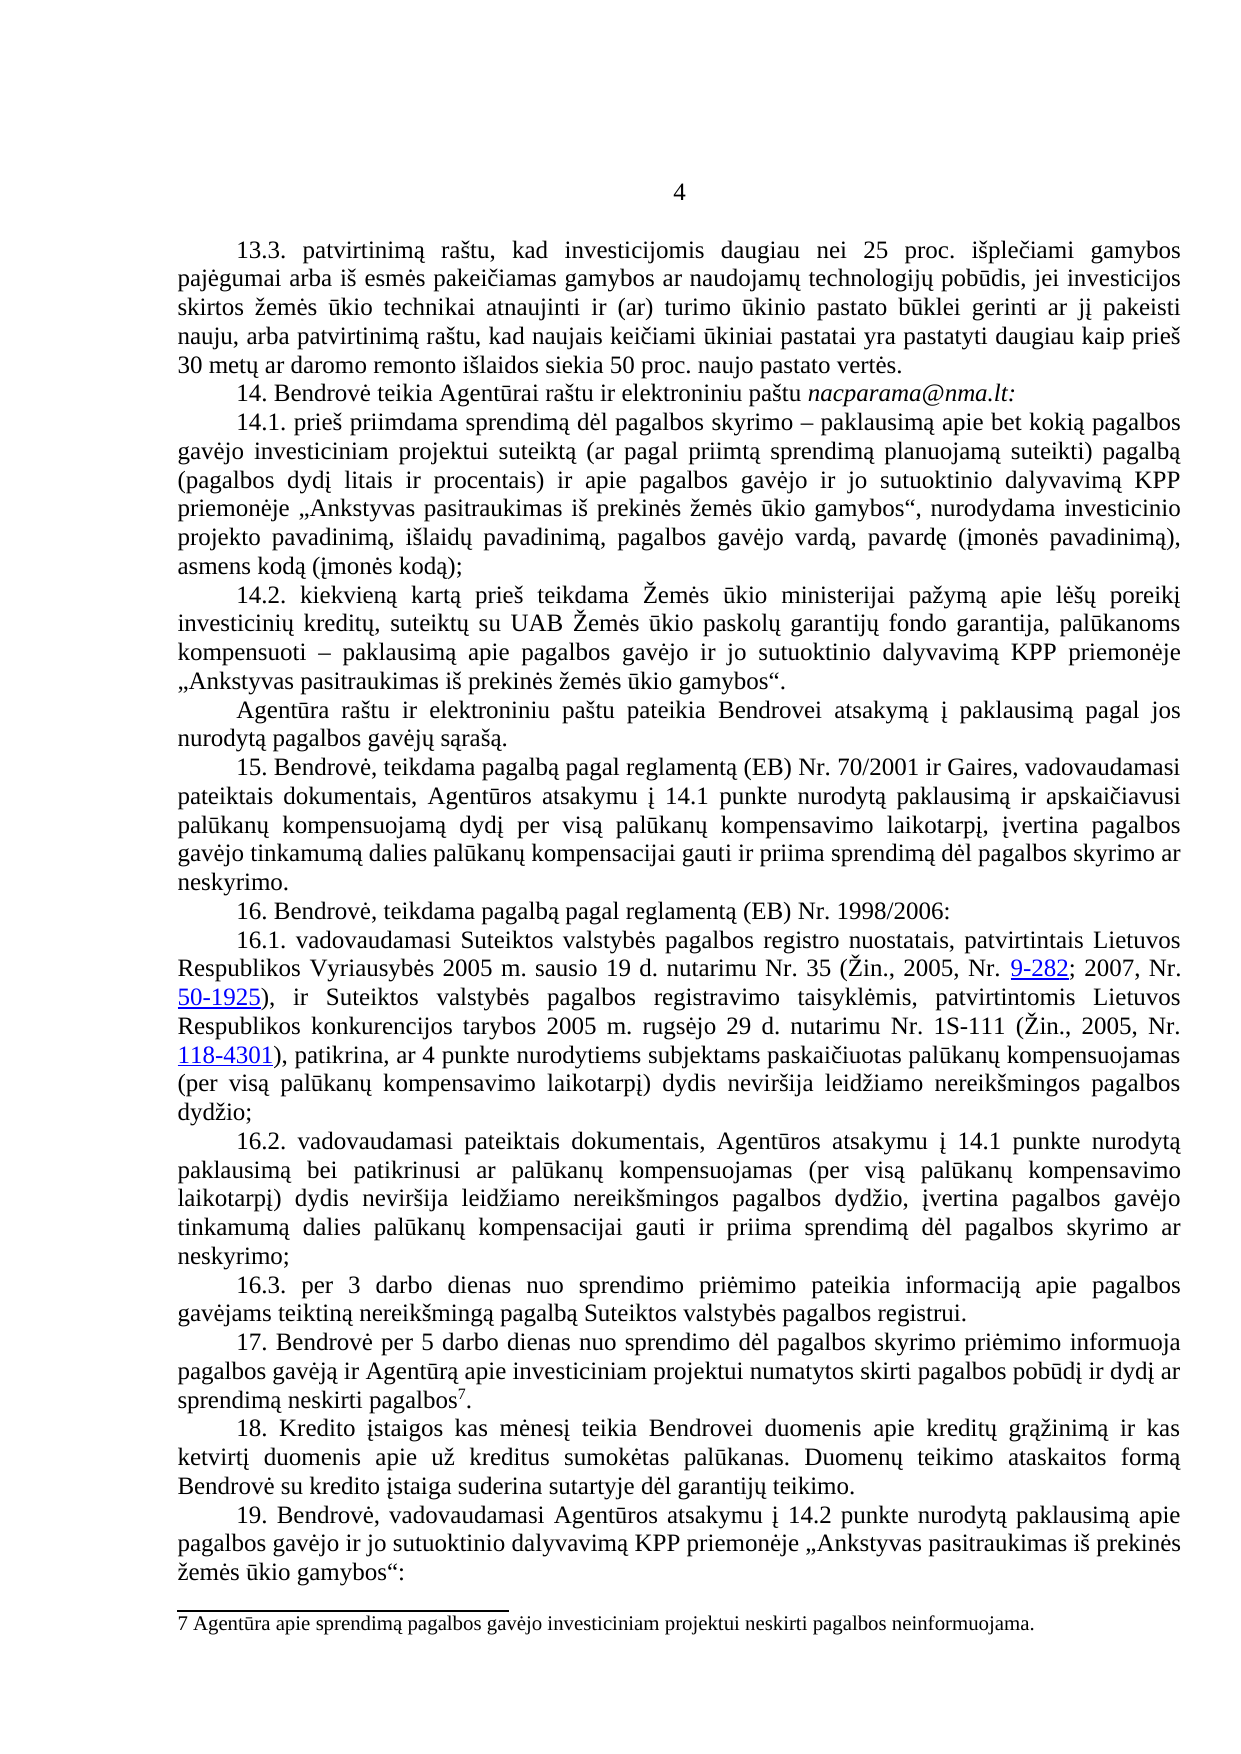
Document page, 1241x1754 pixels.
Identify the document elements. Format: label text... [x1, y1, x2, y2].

text 16.3. per 3 darbo dienas nuo sprendimo priėmimo pateikia informaciją apie pagalbos gavėjams teiktiną nereikšmingą pagalbą Suteiktos valstybės pagalbos registrui. [177, 1270, 1181, 1327]
text 15. Bendrovė, teikdama pagalbą pagal reglamentą (EB) Nr. 70/2001 ir Gaires, vadovaudamasi pateiktais dokumentais, Agentūros atsakymu į 14.1 punkte nurodytą paklausimą ir apskaičiavusi palūkanų kompensuojamą dydį per visą palūkanų kompensavimo laikotarpį, įvertina pagalbos gavėjo tinkamumą dalies palūkanų kompensacijai gauti ir priima sprendimą dėl pagalbos skyrimo ar neskyrimo. [177, 752, 1181, 896]
text 14. Bendrovė teikia Agentūrai raštu ir elektroniniu paštu nacparama@nma.lt: [177, 378, 1181, 407]
text 14.2. kiekvieną kartą prieš teikdama Žemės ūkio ministerijai pažymą apie lėšų poreikį investicinių kreditų, suteiktų su UAB Žemės ūkio paskolų garantijų fondo garantija, palūkanoms kompensuoti – paklausimą apie pagalbos gavėjo ir jo sutuoktinio dalyvavimą KPP priemonėje „Ankstyvas pasitraukimas iš prekinės žemės ūkio gamybos“. [177, 580, 1181, 695]
text 17. Bendrovė per 5 darbo dienas nuo sprendimo dėl pagalbos skyrimo priėmimo informuoja pagalbos gavėją ir Agentūrą apie investiciniam projektui numatytos skirti pagalbos pobūdį ir dydį ar sprendimą neskirti pagalbos. [177, 1327, 1181, 1413]
text 16.1. vadovaudamasi Suteiktos valstybės pagalbos registro nuostatais, patvirtintais Lietuvos Respublikos Vyriausybės 2005 m. sausio 19 d. nutarimu Nr. 35 (Žin., 2005, Nr. 9-282; 2007, Nr. 50-1925), ir Suteiktos valstybės pagalbos registravimo taisyklėmis, patvirtintomis Lietuvos Respublikos konkurencijos tarybos 2005 m. rugsėjo 29 d. nutarimu Nr. 1S-111 (Žin., 2005, Nr. 118-4301), patikrina, ar 4 punkte nurodytiems subjektams paskaičiuotas palūkanų kompensuojamas (per visą palūkanų kompensavimo laikotarpį) dydis neviršija leidžiamo nereikšmingos pagalbos dydžio; [177, 925, 1181, 1126]
text 19. Bendrovė, vadovaudamasi Agentūros atsakymu į 14.2 punkte nurodytą paklausimą apie pagalbos gavėjo ir jo sutuoktinio dalyvavimą KPP priemonėje „Ankstyvas pasitraukimas iš prekinės žemės ūkio gamybos“: [177, 1500, 1181, 1586]
text Agentūra apie sprendimą pagalbos gavėjo investiciniam projektui neskirti pagalbos neinformuojama. [177, 1611, 1181, 1635]
text 16. Bendrovė, teikdama pagalbą pagal reglamentą (EB) Nr. 1998/2006: [177, 896, 1181, 925]
text 18. Kredito įstaigos kas mėnesį teikia Bendrovei duomenis apie kreditų grąžinimą ir kas ketvirtį duomenis apie už kreditus sumokėtas palūkanas. Duomenų teikimo ataskaitos formą Bendrovė su kredito įstaiga suderina sutartyje dėl garantijų teikimo. [177, 1413, 1181, 1500]
text 16.2. vadovaudamasi pateiktais dokumentais, Agentūros atsakymu į 14.1 punkte nurodytą paklausimą bei patikrinusi ar palūkanų kompensuojamas (per visą palūkanų kompensavimo laikotarpį) dydis neviršija leidžiamo nereikšmingos pagalbos dydžio, įvertina pagalbos gavėjo tinkamumą dalies palūkanų kompensacijai gauti ir priima sprendimą dėl pagalbos skyrimo ar neskyrimo; [177, 1126, 1181, 1270]
text 14.1. prieš priimdama sprendimą dėl pagalbos skyrimo – paklausimą apie bet kokią pagalbos gavėjo investiciniam projektui suteiktą (ar pagal priimtą sprendimą planuojamą suteikti) pagalbą (pagalbos dydį litais ir procentais) ir apie pagalbos gavėjo ir jo sutuoktinio dalyvavimą KPP priemonėje „Ankstyvas pasitraukimas iš prekinės žemės ūkio gamybos“, nurodydama investicinio projekto pavadinimą, išlaidų pavadinimą, pagalbos gavėjo vardą, pavardę (įmonės pavadinimą), asmens kodą (įmonės kodą); [177, 407, 1181, 580]
text 13.3. patvirtinimą raštu, kad investicijomis daugiau nei 25 proc. išplečiami gamybos pajėgumai arba iš esmės pakeičiamas gamybos ar naudojamų technologijų pobūdis, jei investicijos skirtos žemės ūkio technikai atnaujinti ir (ar) turimo ūkinio pastato būklei gerinti ar jį pakeisti nauju, arba patvirtinimą raštu, kad naujais keičiami ūkiniai pastatai yra pastatyti daugiau kaip prieš 30 metų ar daromo remonto išlaidos siekia 50 proc. naujo pastato vertės. [177, 235, 1181, 378]
text Agentūra raštu ir elektroniniu paštu pateikia Bendrovei atsakymą į paklausimą pagal jos nurodytą pagalbos gavėjų sąrašą. [177, 695, 1181, 752]
